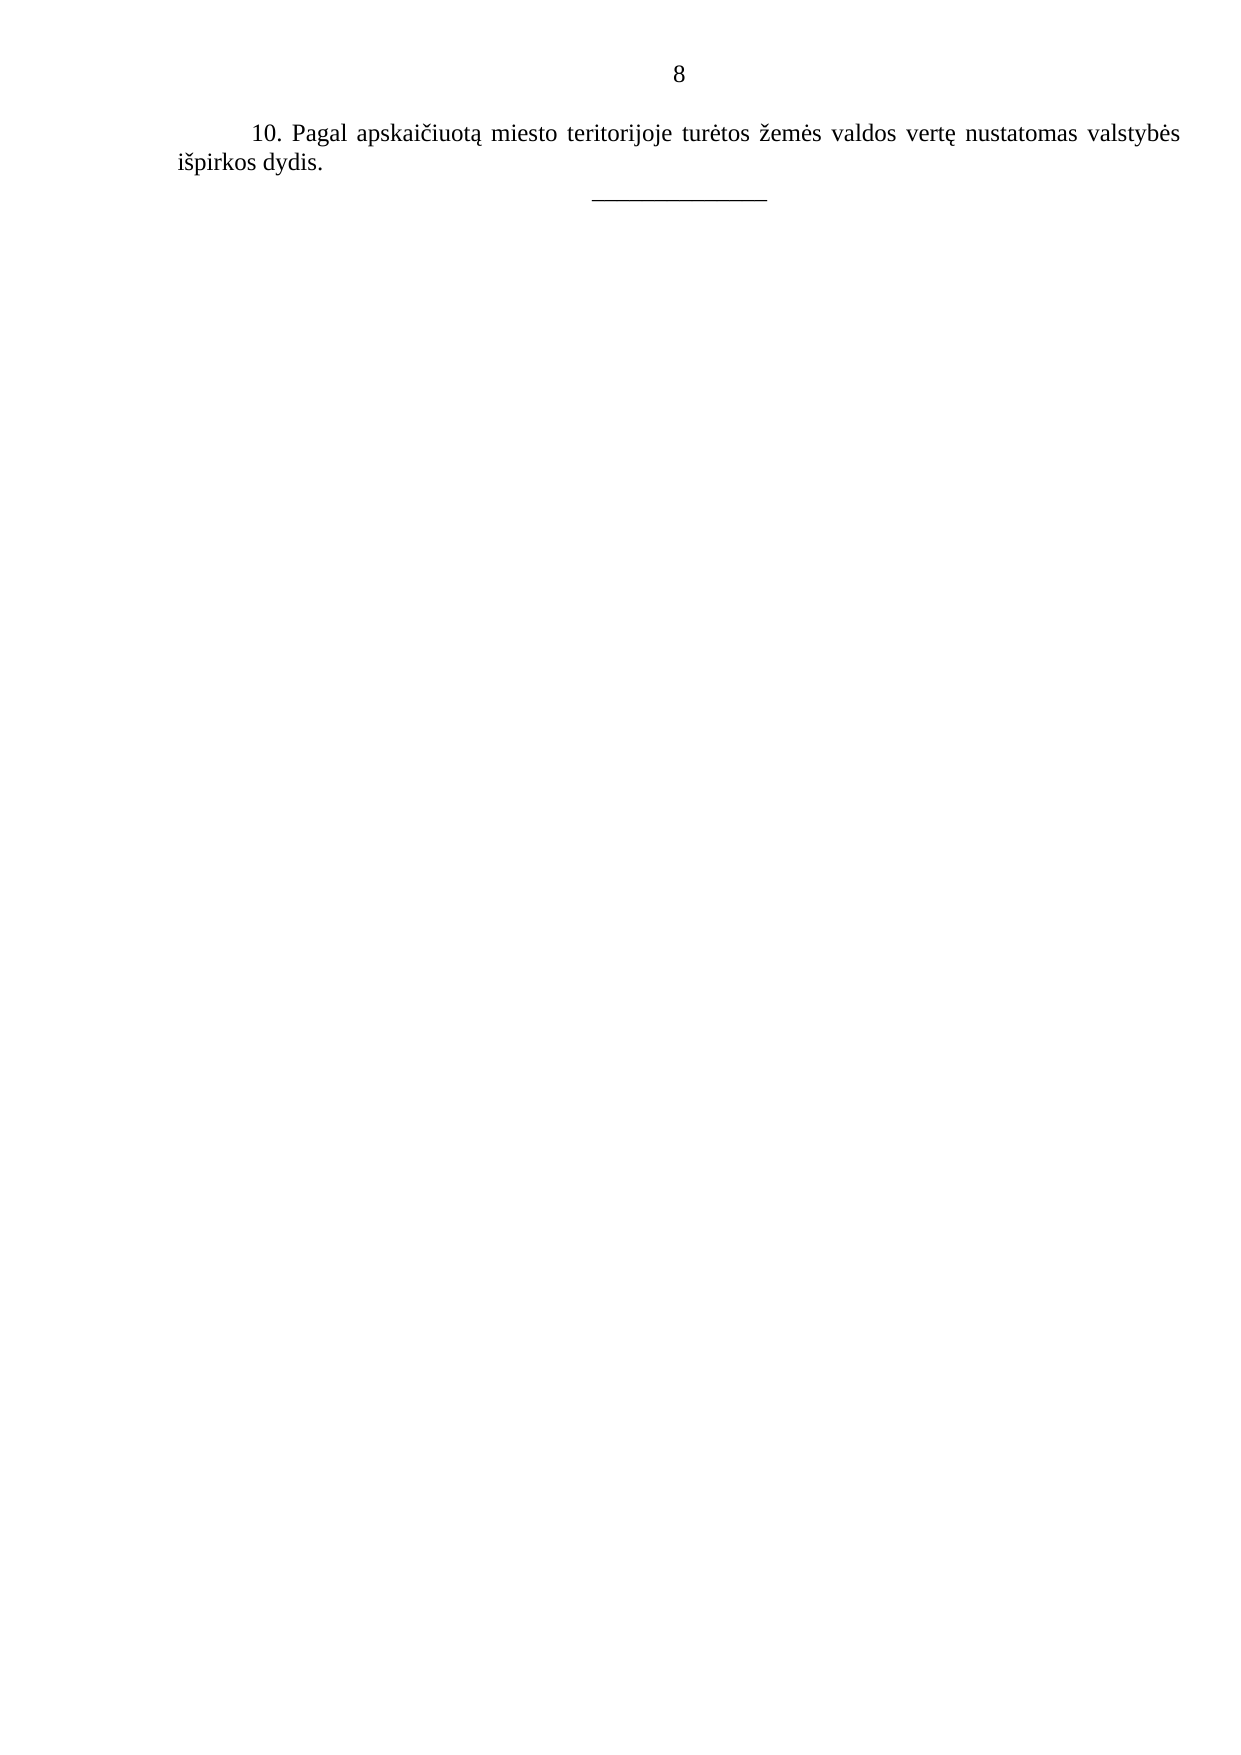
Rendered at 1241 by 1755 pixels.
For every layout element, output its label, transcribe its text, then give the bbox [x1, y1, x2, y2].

text ______________ [177, 176, 1181, 204]
text 10. Pagal apskaičiuotą miesto teritorijoje turėtos žemės valdos vertę nustatomas valstybės išpirkos dydis. [177, 118, 1181, 176]
